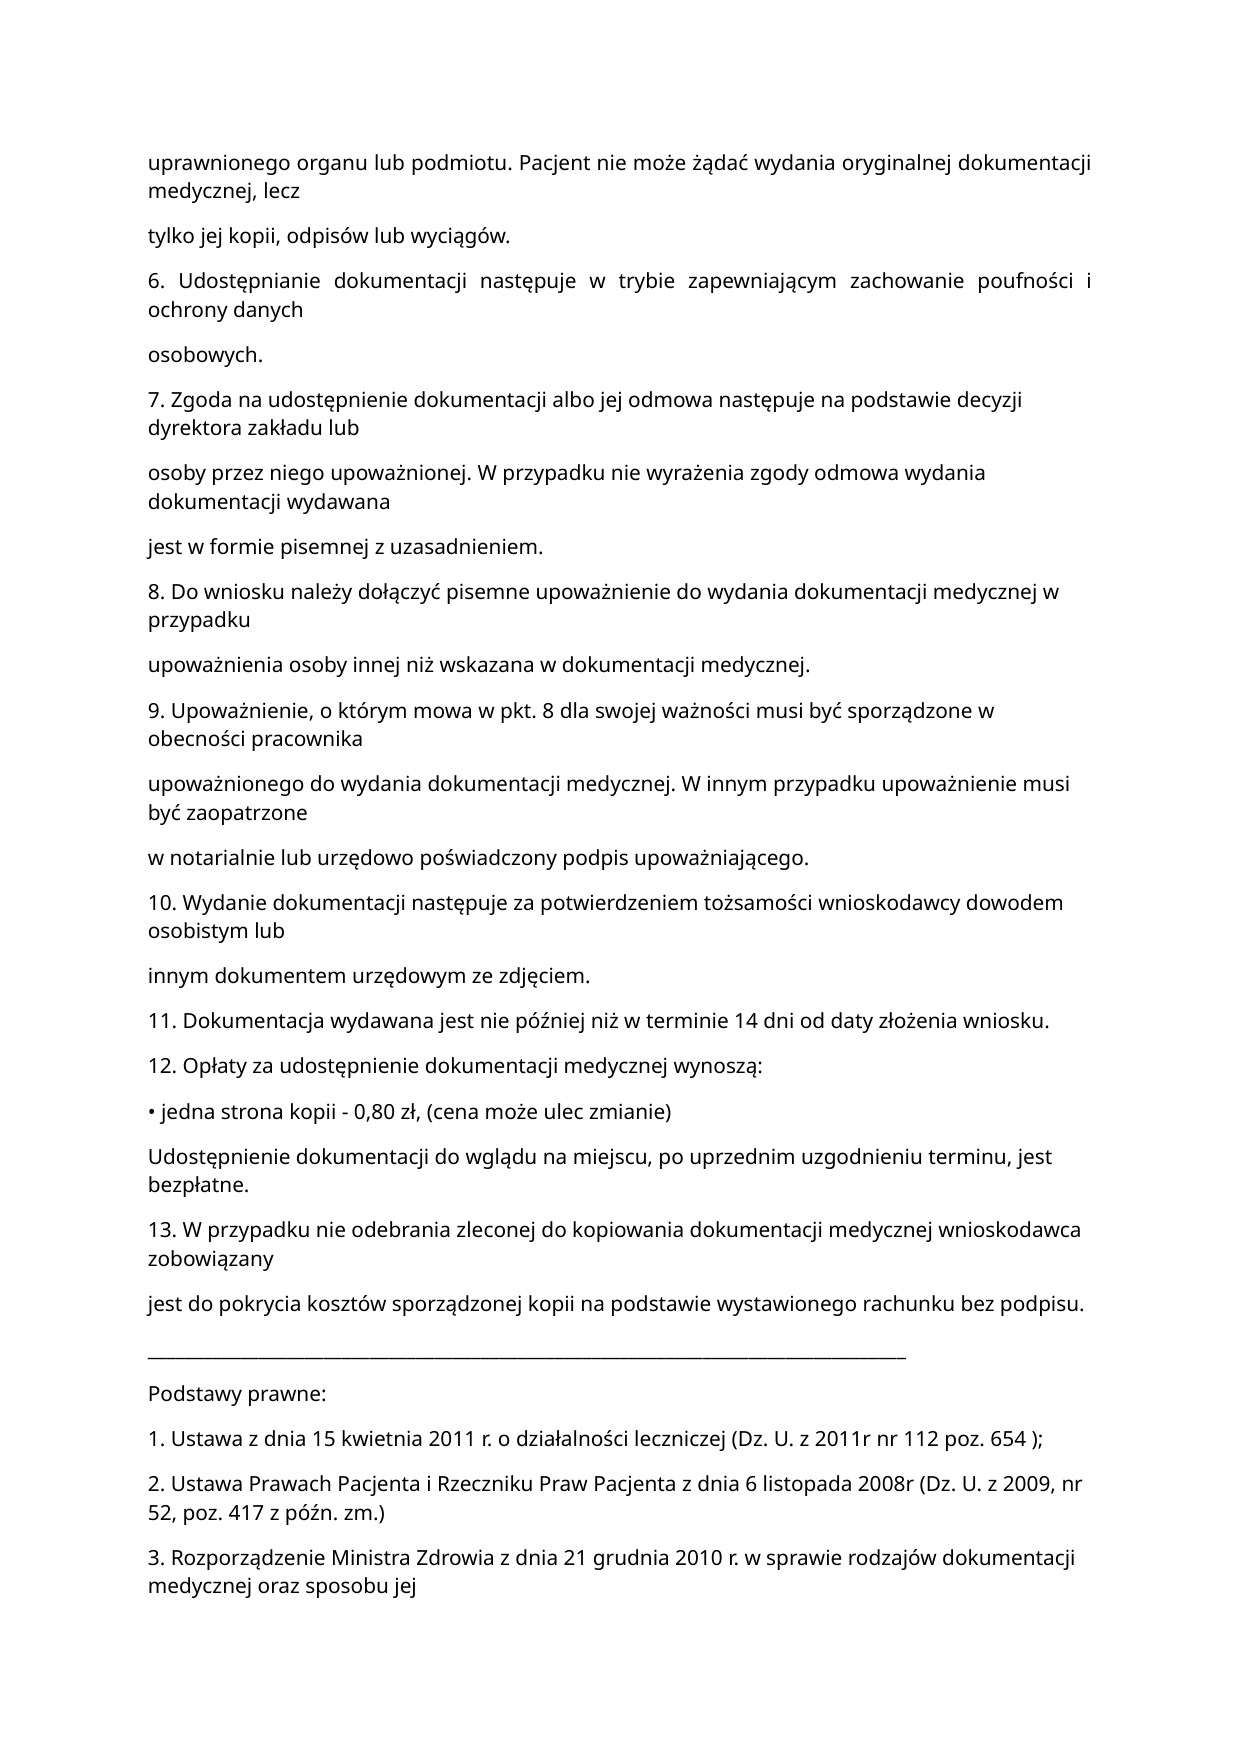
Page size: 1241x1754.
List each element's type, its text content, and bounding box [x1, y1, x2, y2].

text 9. Upoważnienie, o którym mowa w pkt. 8 dla swojej ważności musi być sporządzone w obecności pracownika [148, 696, 1093, 753]
text 6. Udostępnianie dokumentacji następuje w trybie zapewniającym zachowanie poufności i ochrony danych [148, 266, 1093, 323]
text • jedna strona kopii - 0,80 zł, (cena może ulec zmianie) [148, 1097, 1093, 1125]
text 12. Opłaty za udostępnienie dokumentacji medycznej wynoszą: [148, 1052, 1093, 1080]
text Podstawy prawne: [148, 1379, 1093, 1408]
text osobowych. [148, 340, 1093, 368]
text jest w formie pisemnej z uzasadnieniem. [148, 532, 1093, 560]
text 1. Ustawa z dnia 15 kwietnia 2011 r. o działalności leczniczej (Dz. U. z 2011r nr 112 poz. 654 ); [148, 1424, 1093, 1453]
text 7. Zgoda na udostępnienie dokumentacji albo jej odmowa następuje na podstawie decyzji dyrektora zakładu lub [148, 385, 1093, 442]
text jest do pokrycia kosztów sporządzonej kopii na podstawie wystawionego rachunku bez podpisu. [148, 1289, 1093, 1317]
text 10. Wydanie dokumentacji następuje za potwierdzeniem tożsamości wnioskodawcy dowodem osobistym lub [148, 888, 1093, 945]
text 3. Rozporządzenie Ministra Zdrowia z dnia 21 grudnia 2010 r. w sprawie rodzajów dokumentacji medycznej oraz sposobu jej [148, 1543, 1093, 1600]
text upoważnionego do wydania dokumentacji medycznej. W innym przypadku upoważnienie musi być zaopatrzone [148, 769, 1093, 826]
text __________________________________________________________________________________ [148, 1334, 1093, 1362]
text 11. Dokumentacja wydawana jest nie później niż w terminie 14 dni od daty złożenia wniosku. [148, 1007, 1093, 1035]
text w notarialnie lub urzędowo poświadczony podpis upoważniającego. [148, 843, 1093, 871]
text 2. Ustawa Prawach Pacjenta i Rzeczniku Praw Pacjenta z dnia 6 listopada 2008r (Dz. U. z 2009, nr 52, poz. 417 z późn. zm.) [148, 1469, 1093, 1526]
text Udostępnienie dokumentacji do wglądu na miejscu, po uprzednim uzgodnieniu terminu, jest bezpłatne. [148, 1142, 1093, 1199]
text 8. Do wniosku należy dołączyć pisemne upoważnienie do wydania dokumentacji medycznej w przypadku [148, 577, 1093, 634]
text uprawnionego organu lub podmiotu. Pacjent nie może żądać wydania oryginalnej dokumentacji medycznej, lecz [148, 148, 1093, 204]
text tylko jej kopii, odpisów lub wyciągów. [148, 221, 1093, 249]
text 13. W przypadku nie odebrania zleconej do kopiowania dokumentacji medycznej wnioskodawca zobowiązany [148, 1215, 1093, 1272]
text osoby przez niego upoważnionej. W przypadku nie wyrażenia zgody odmowa wydania dokumentacji wydawana [148, 458, 1093, 515]
text innym dokumentem urzędowym ze zdjęciem. [148, 961, 1093, 990]
text upoważnienia osoby innej niż wskazana w dokumentacji medycznej. [148, 651, 1093, 679]
